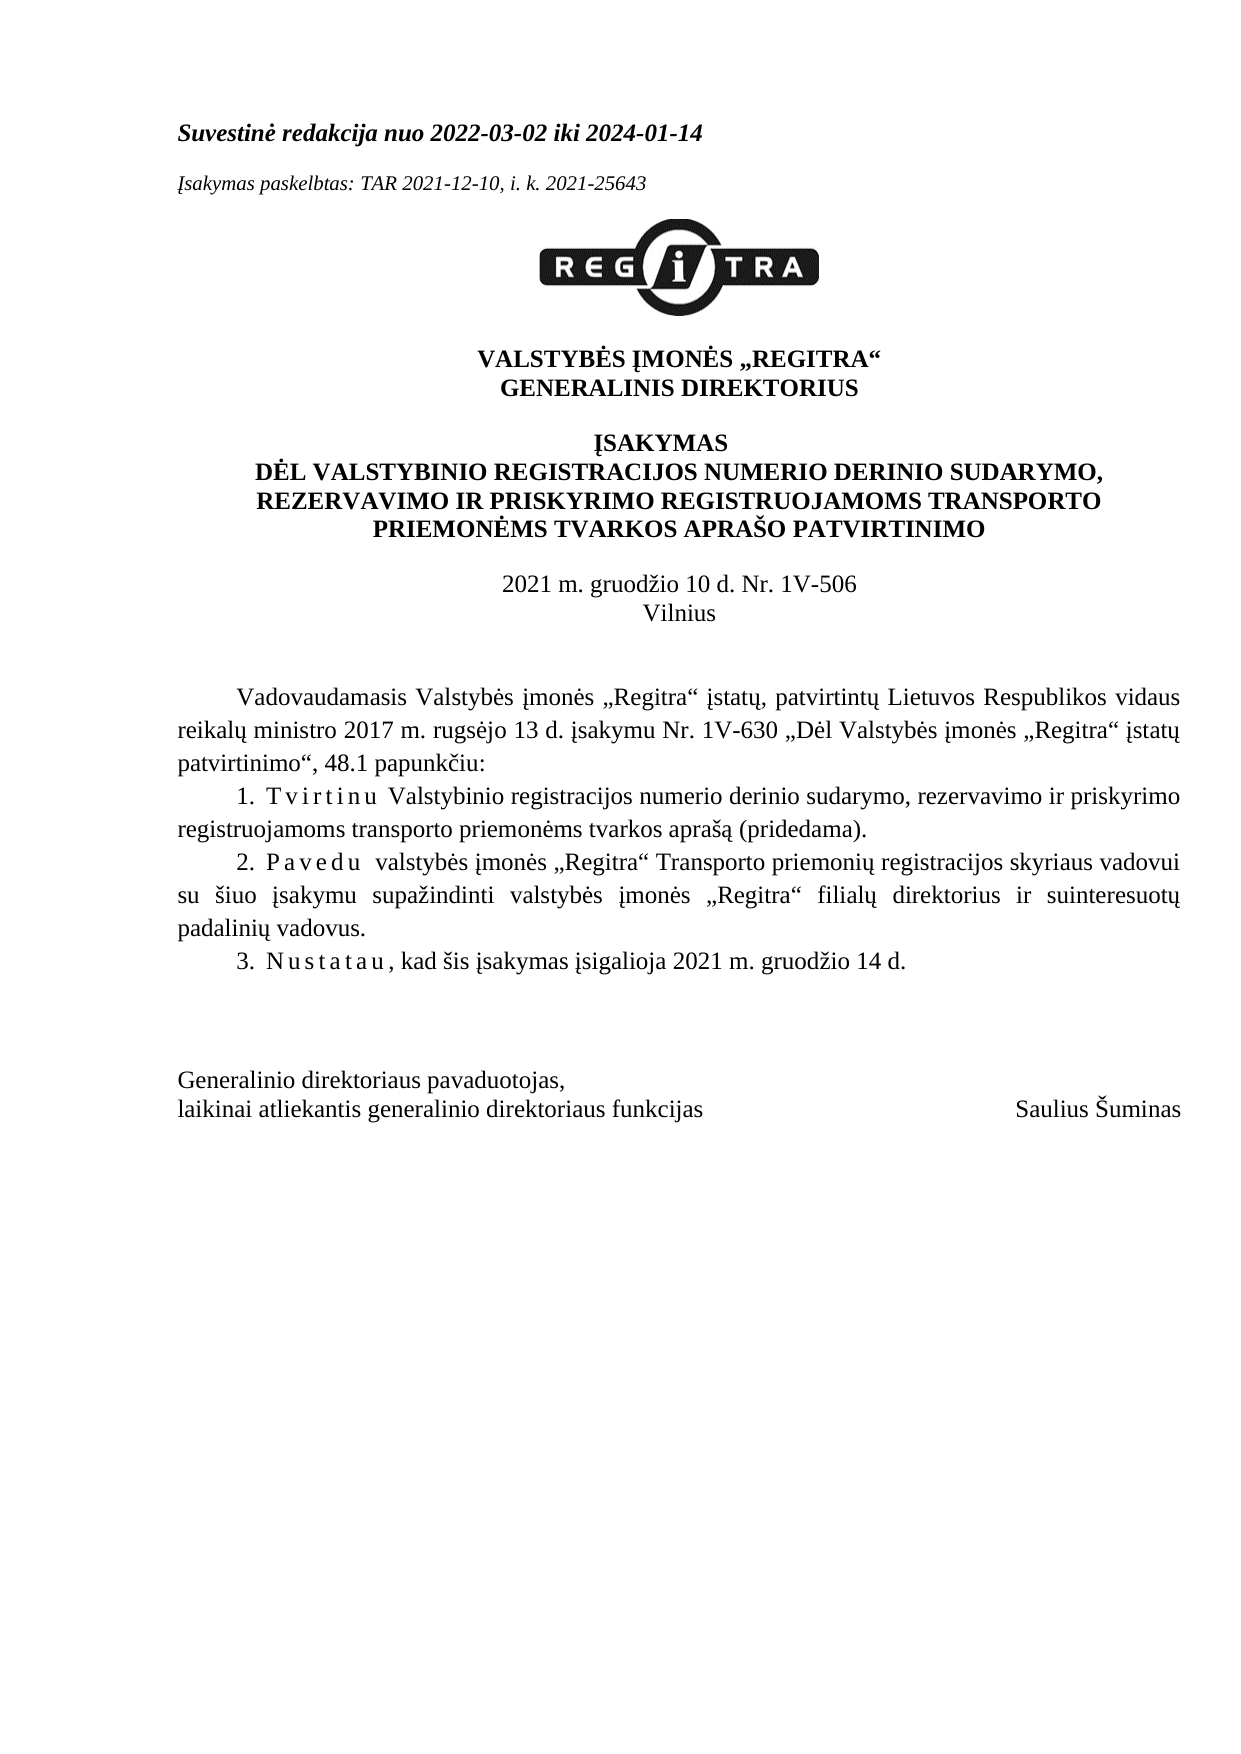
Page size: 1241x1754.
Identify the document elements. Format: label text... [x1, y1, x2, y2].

subtitle VALSTYBĖS ĮMONĖS „REGITRA“ [177, 344, 1181, 373]
text 2021 m. gruodžio 10 d. Nr. 1V-506 [177, 569, 1181, 598]
text Vadovaudamasis Valstybės įmonės „Regitra“ įstatų, patvirtintų Lietuvos Respublikos vidaus reikalų ministro 2017 m. rugsėjo 13 d. įsakymu Nr. 1V-630 „Dėl Valstybės įmonės „Regitra“ įstatų patvirtinimo“, 48.1 papunkčiu: [177, 682, 1181, 776]
text Vilnius [177, 598, 1181, 627]
text laikinai atliekantis generalinio direktoriaus funkcijas Saulius Šuminas [177, 1094, 1181, 1123]
text Generalinio direktoriaus pavaduotojas, [177, 1065, 1181, 1094]
text DĖL VALSTYBINIO REGISTRACIJOS NUMERIO DERINIO SUDARYMO, REZERVAVIMO IR PRISKYRIMO REGISTRUOJAMOMS TRANSPORTO PRIEMONĖMS TVARKOS APRAŠO PATVIRTINIMO [177, 457, 1181, 543]
text 1. Tvirtinu Valstybinio registracijos numerio derinio sudarymo, rezervavimo ir priskyrimo registruojamoms transporto priemonėms tvarkos aprašą (pridedama). [177, 781, 1181, 842]
text Suvestinė redakcija nuo 2022-03-02 iki 2024-01-14 [177, 118, 1181, 147]
text ĮSAKYMAS [177, 428, 1144, 457]
text 3. Nustatau, kad šis įsakymas įsigalioja 2021 m. gruodžio 14 d. [177, 946, 1181, 974]
text Įsakymas paskelbtas: TAR 2021-12-10, i. k. 2021-25643 [177, 171, 1181, 195]
text GENERALINIS DIREKTORIUS [177, 373, 1181, 402]
text 2. Pavedu valstybės įmonės „Regitra“ Transporto priemonių registracijos skyriaus vadovui su šiuo įsakymu supažindinti valstybės įmonės „Regitra“ filialų direktorius ir suinteresuotų padalinių vadovus. [177, 847, 1181, 942]
